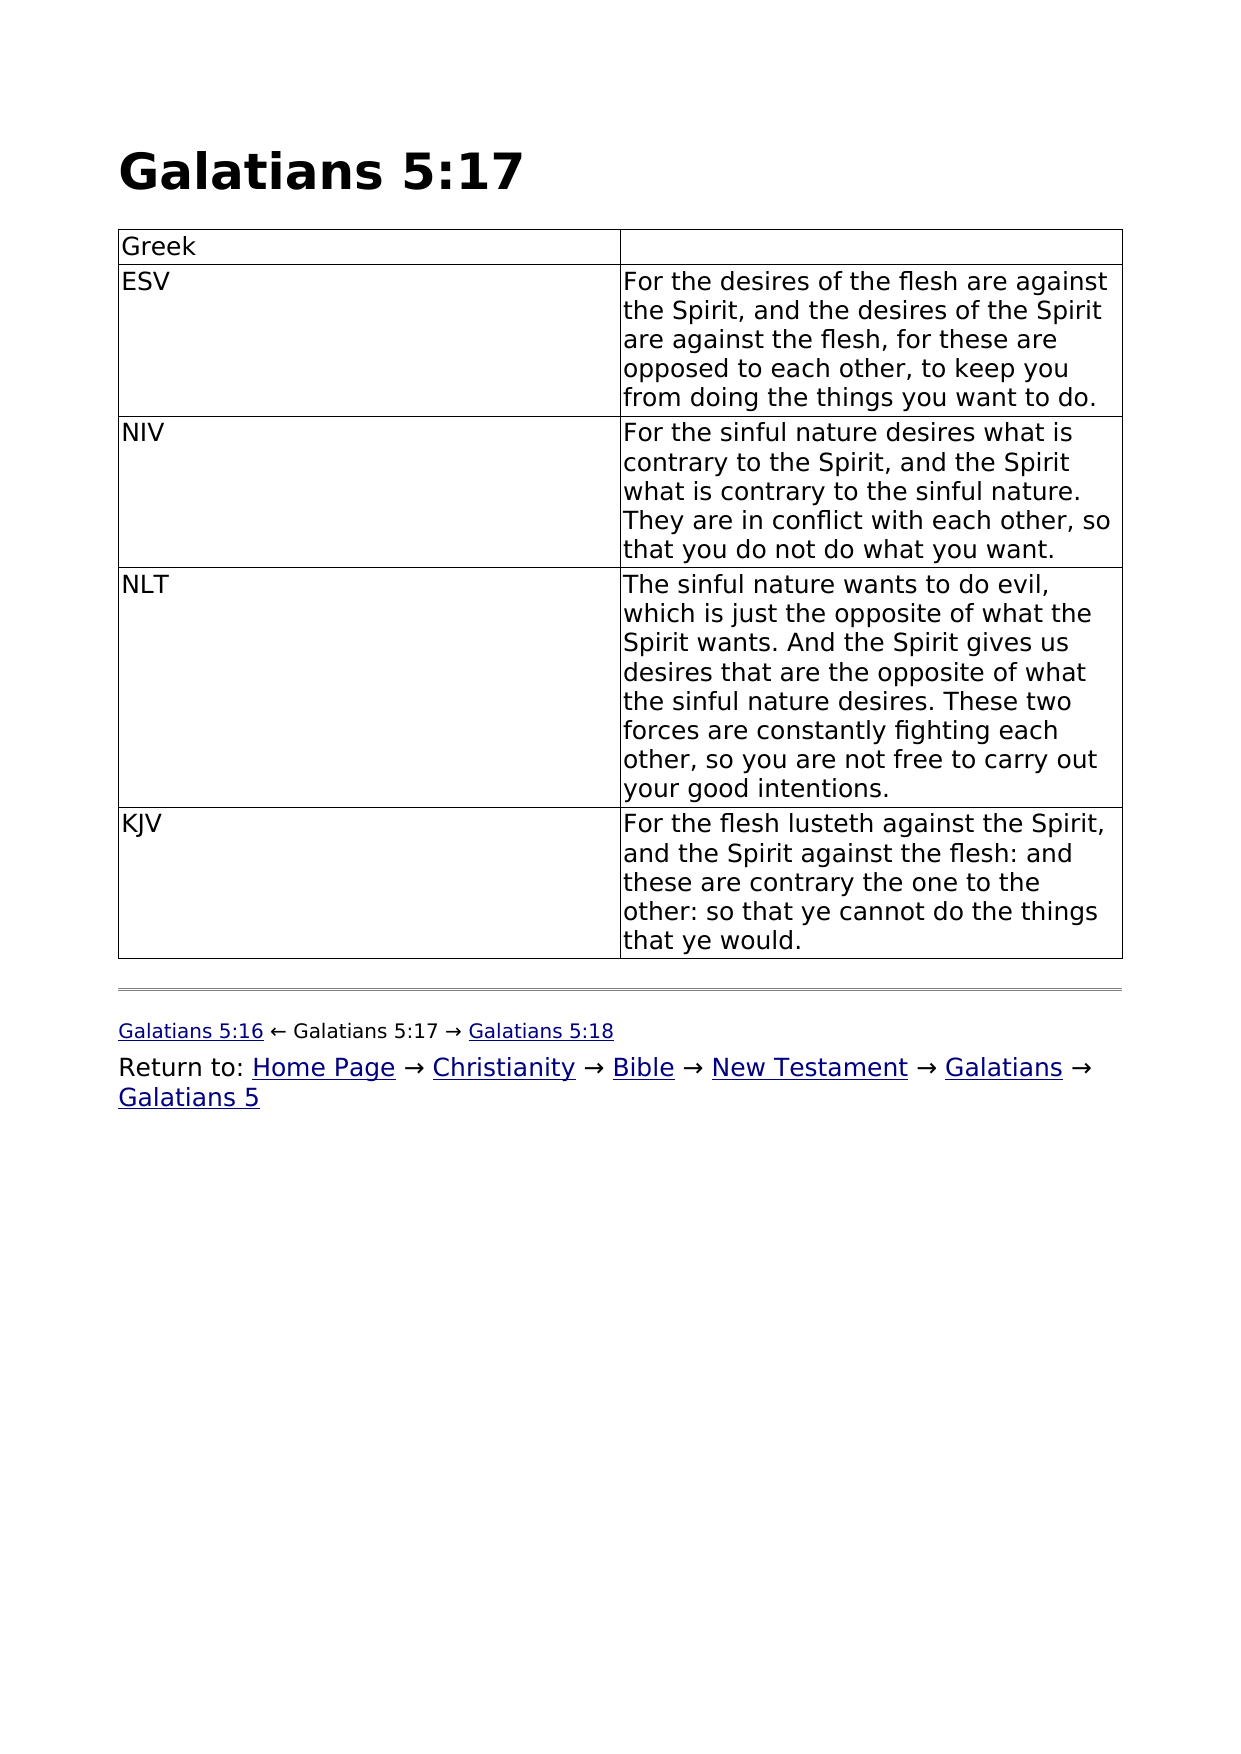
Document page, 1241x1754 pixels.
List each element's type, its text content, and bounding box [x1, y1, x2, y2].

table_cell ESV [119, 265, 620, 416]
table_cell The sinful nature wants to do evil, which is just the opposite of what the Spirit wants. And the Spirit gives us desires that are the opposite of what the sinful nature desires. These two forces are constantly fighting each other, so you are not free to carry out your good intentions. [621, 568, 1122, 807]
table_cell NIV [119, 417, 620, 567]
table_cell KJV [119, 808, 620, 958]
text Galatians 5:16 ← Galatians 5:17 → Galatians 5:18 [118, 1019, 1122, 1054]
table_cell For the desires of the flesh are against the Spirit, and the desires of the Spirit are against the flesh, for these are opposed to each other, to keep you from doing the things you want to do. [621, 265, 1122, 416]
table_header [621, 230, 1122, 264]
table_cell For the flesh lusteth against the Spirit, and the Spirit against the flesh: and these are contrary the one to the other: so that ye cannot do the things that ye would. [621, 808, 1122, 958]
table_cell NLT [119, 568, 620, 807]
text Return to: Home Page → Christianity → Bible → New Testament → Galatians → Galatians 5 [118, 1054, 1122, 1112]
subtitle Galatians 5:17 [118, 143, 1122, 201]
table_header Greek [119, 230, 620, 264]
table_cell For the sinful nature desires what is contrary to the Spirit, and the Spirit what is contrary to the sinful nature. They are in conflict with each other, so that you do not do what you want. [621, 417, 1122, 567]
